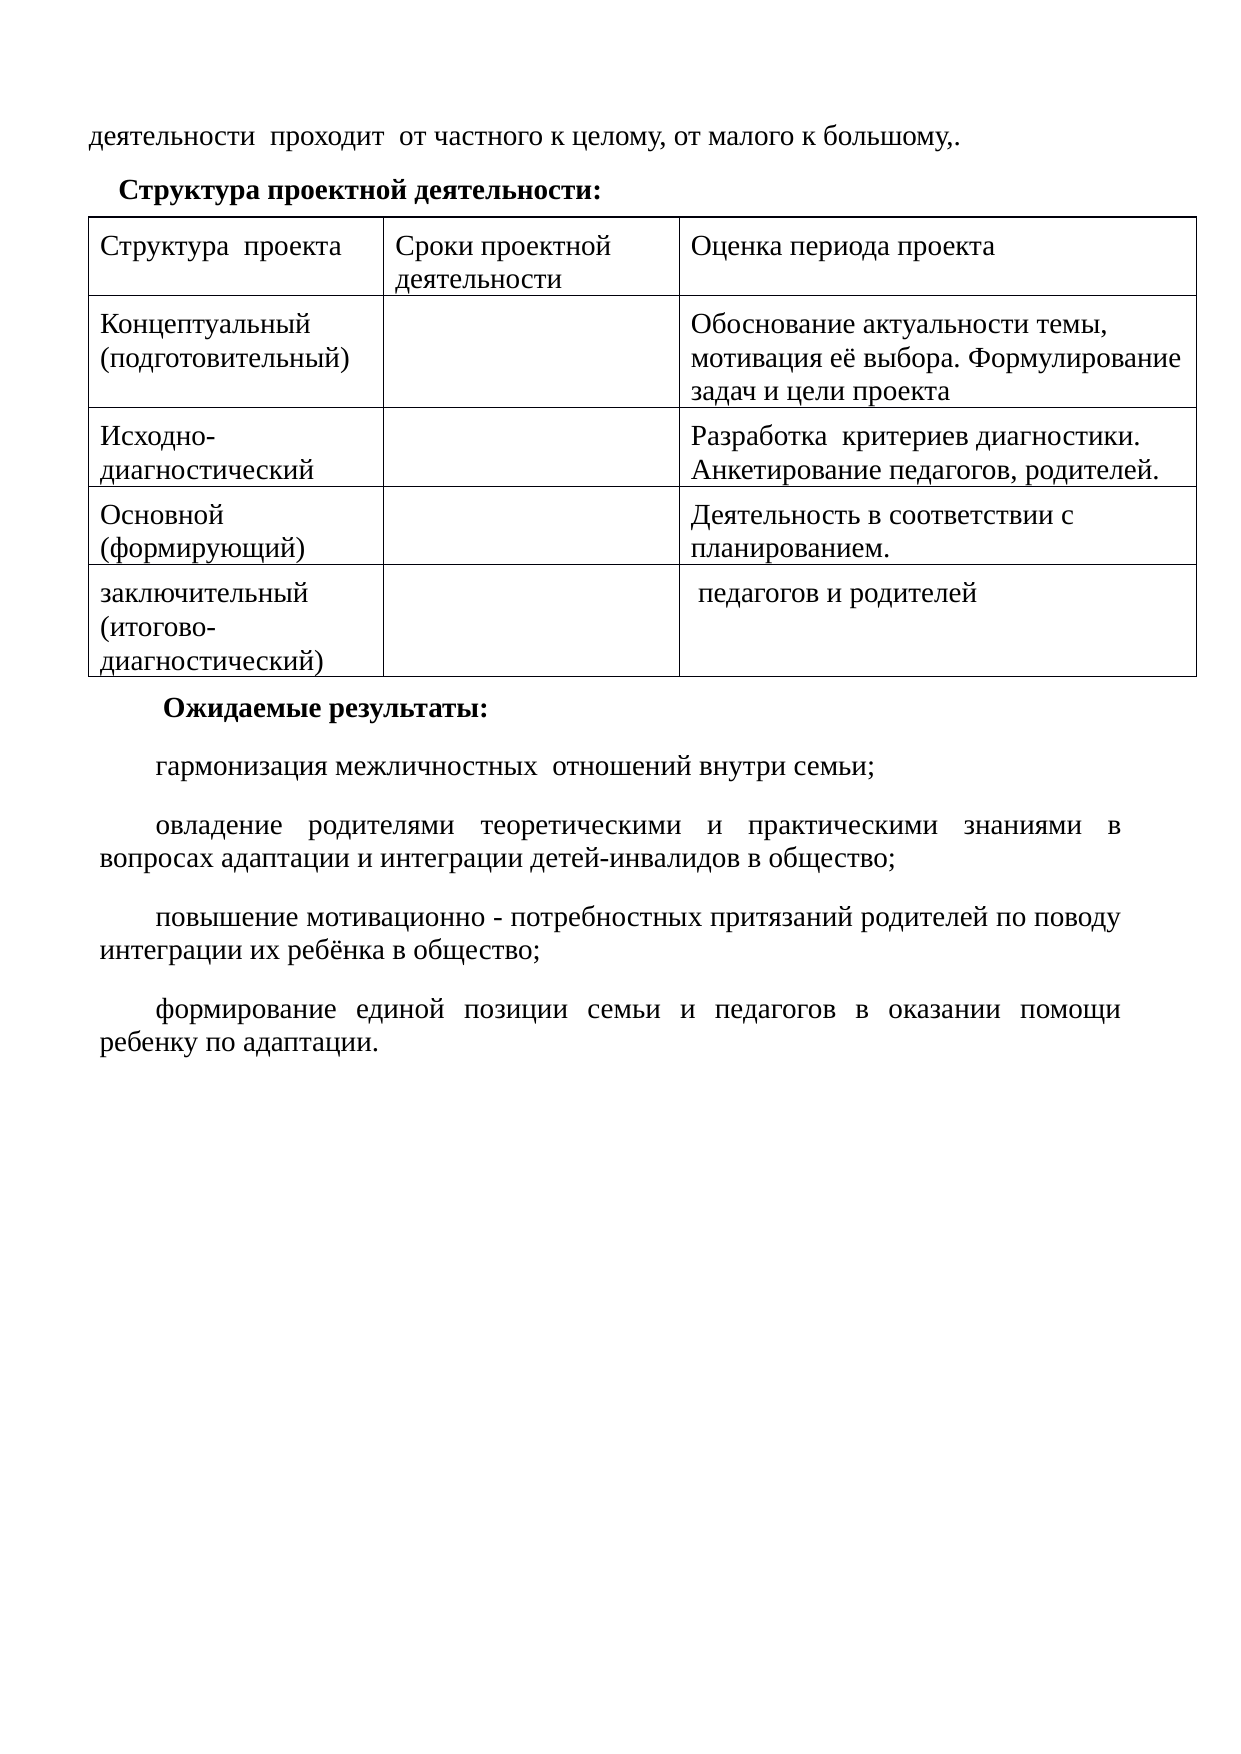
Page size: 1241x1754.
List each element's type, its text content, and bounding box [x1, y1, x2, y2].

table_cell Деятельность в соответствии с планированием. [680, 487, 1196, 564]
text Ожидаемые результаты: [99, 690, 1122, 723]
table_cell Концептуальный (подготовительный) [89, 296, 383, 407]
table_cell Основной (формирующий) [89, 487, 383, 564]
table_cell Обоснование актуальности темы, мотивация её выбора. Формулирование задач и цели проекта [680, 296, 1196, 407]
table_header Оценка периода проекта [680, 218, 1196, 295]
table_cell [384, 565, 679, 676]
table_header Сроки проектной деятельности [384, 218, 679, 295]
table_cell Разработка критериев диагностики. Анкетирование педагогов, родителей. [680, 408, 1196, 486]
table_cell Исходно-диагностический [89, 408, 383, 486]
text деятельности проходит от частного к целому, от малого к большому,. [88, 118, 1122, 152]
text повышение мотивационно - потребностных притязаний родителей по поводу интеграции их ребёнка в общество; [99, 899, 1122, 966]
table_cell заключительный (итогово-диагностический) [89, 565, 383, 676]
text формирование единой позиции семьи и педагогов в оказании помощи ребенку по адаптации. [99, 991, 1122, 1058]
table_cell [384, 296, 679, 407]
text овладение родителями теоретическими и практическими знаниями в вопросах адаптации и интеграции детей-инвалидов в общество; [99, 807, 1122, 874]
text Структура проектной деятельности: [118, 172, 1122, 206]
table_cell [384, 408, 679, 486]
table_header Структура проекта [89, 218, 383, 295]
table_cell педагогов и родителей [680, 565, 1196, 676]
table_cell [384, 487, 679, 564]
text гармонизация межличностных отношений внутри семьи; [99, 748, 1122, 782]
